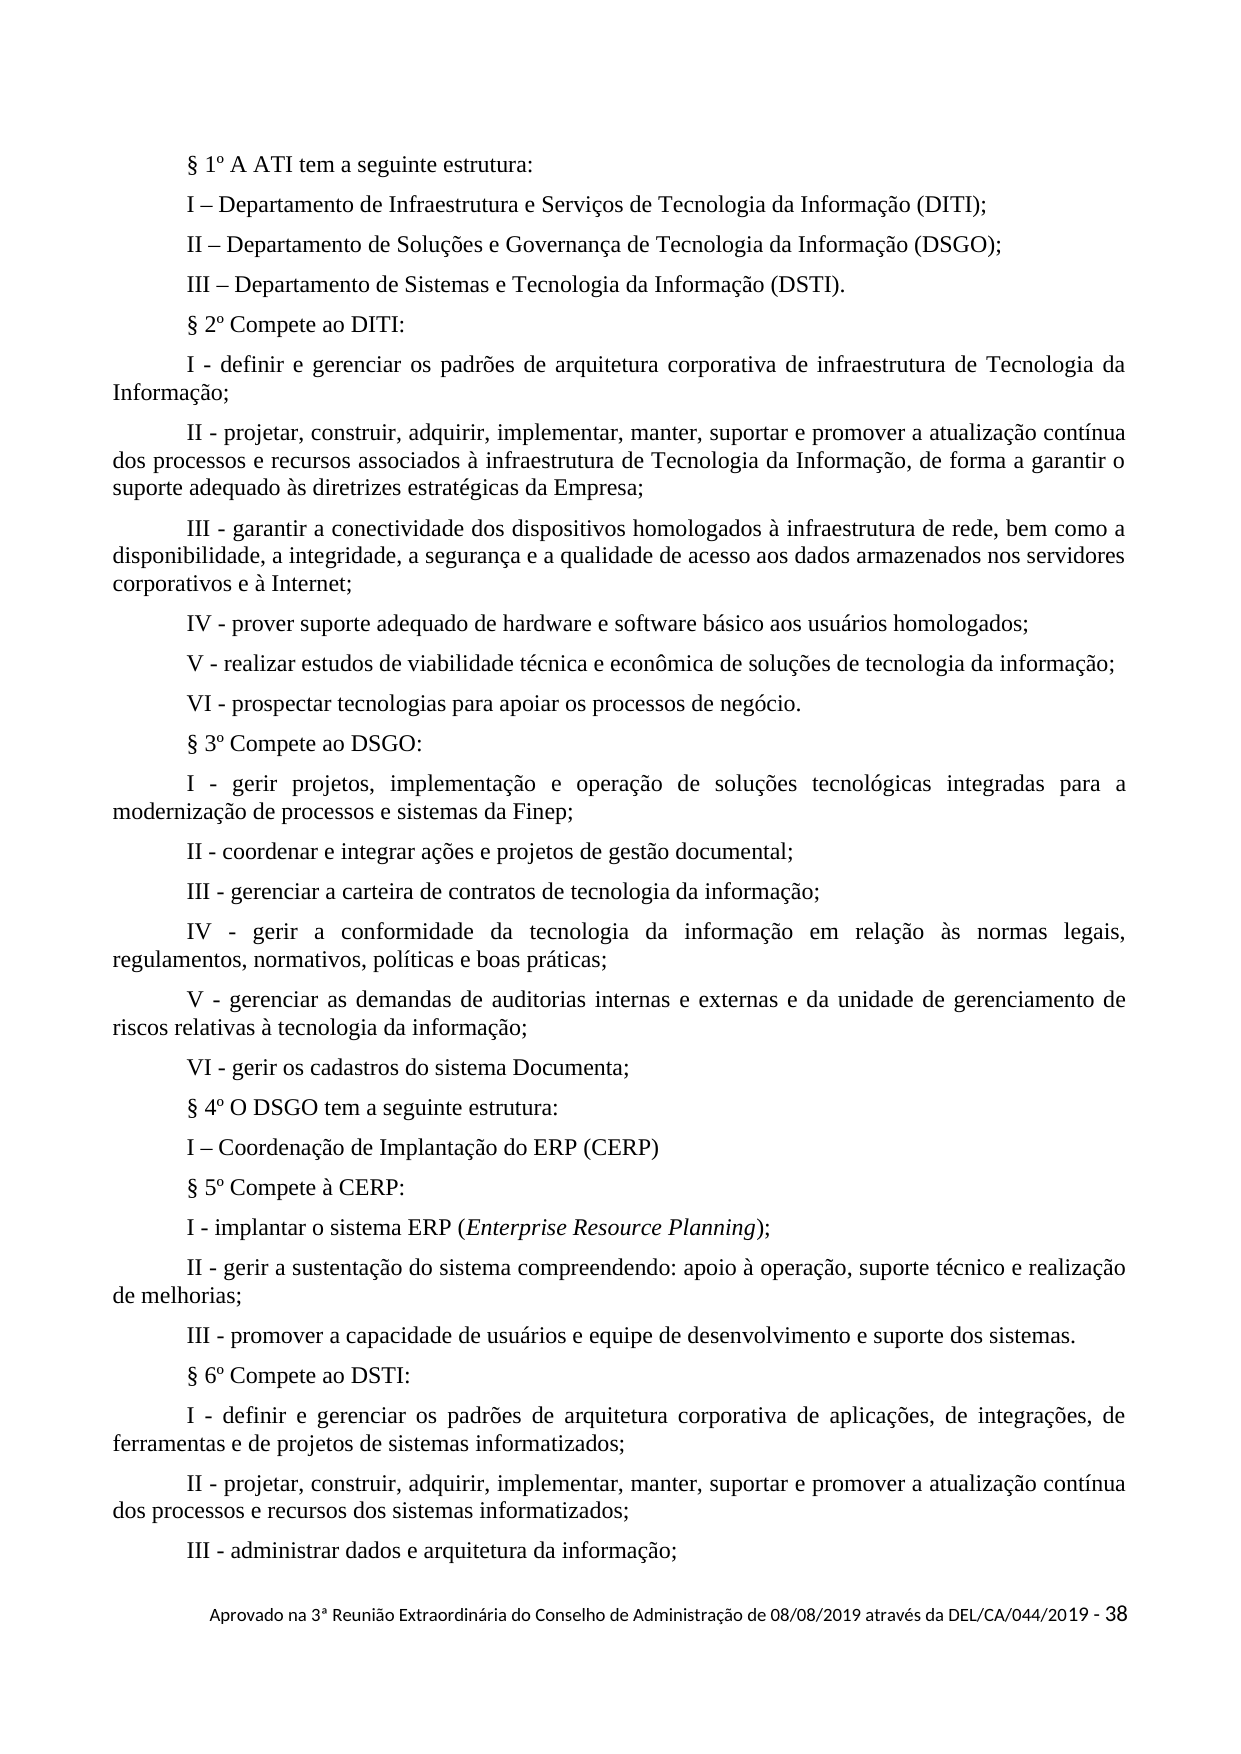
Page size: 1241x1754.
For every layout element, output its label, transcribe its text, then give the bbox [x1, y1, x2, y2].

text I – Departamento de Infraestrutura e Serviços de Tecnologia da Informação (DITI); [112, 190, 1128, 218]
text § 6º Compete ao DSTI: [112, 1361, 1128, 1388]
text § 5º Compete à CERP: [112, 1173, 1128, 1201]
text V - realizar estudos de viabilidade técnica e econômica de soluções de tecnologia da informação; [112, 649, 1128, 677]
text I - gerir projetos, implementação e operação de soluções tecnológicas integradas para a modernização de processos e sistemas da Finep; [112, 769, 1128, 824]
text III – Departamento de Sistemas e Tecnologia da Informação (DSTI). [112, 270, 1128, 298]
text II - projetar, construir, adquirir, implementar, manter, suportar e promover a atualização contínua dos processos e recursos associados à infraestrutura de Tecnologia da Informação, de forma a garantir o suporte adequado às diretrizes estratégicas da Empresa; [112, 418, 1128, 501]
text § 1º A ATI tem a seguinte estrutura: [112, 150, 1128, 178]
text VI - prospectar tecnologias para apoiar os processos de negócio. [112, 689, 1128, 717]
text IV - gerir a conformidade da tecnologia da informação em relação às normas legais, regulamentos, normativos, políticas e boas práticas; [112, 917, 1128, 972]
text § 4º O DSGO tem a seguinte estrutura: [112, 1093, 1128, 1120]
text V - gerenciar as demandas de auditorias internas e externas e da unidade de gerenciamento de riscos relativas à tecnologia da informação; [112, 985, 1128, 1040]
text II - projetar, construir, adquirir, implementar, manter, suportar e promover a atualização contínua dos processos e recursos dos sistemas informatizados; [112, 1469, 1128, 1524]
text II - coordenar e integrar ações e projetos de gestão documental; [112, 837, 1128, 864]
text I - definir e gerenciar os padrões de arquitetura corporativa de aplicações, de integrações, de ferramentas e de projetos de sistemas informatizados; [112, 1401, 1128, 1456]
text I - implantar o sistema ERP (Enterprise Resource Planning); [112, 1213, 1128, 1241]
text § 2º Compete ao DITI: [112, 310, 1128, 338]
text II - gerir a sustentação do sistema compreendendo: apoio à operação, suporte técnico e realização de melhorias; [112, 1253, 1128, 1308]
text II – Departamento de Soluções e Governança de Tecnologia da Informação (DSGO); [112, 230, 1128, 258]
text III - promover a capacidade de usuários e equipe de desenvolvimento e suporte dos sistemas. [112, 1321, 1128, 1348]
text III - garantir a conectividade dos dispositivos homologados à infraestrutura de rede, bem como a disponibilidade, a integridade, a segurança e a qualidade de acesso aos dados armazenados nos servidores corporativos e à Internet; [112, 513, 1128, 596]
text IV - prover suporte adequado de hardware e software básico aos usuários homologados; [112, 609, 1128, 636]
text I - definir e gerenciar os padrões de arquitetura corporativa de infraestrutura de Tecnologia da Informação; [112, 351, 1128, 406]
text III - administrar dados e arquitetura da informação; [112, 1536, 1128, 1564]
text III - gerenciar a carteira de contratos de tecnologia da informação; [112, 877, 1128, 905]
text VI - gerir os cadastros do sistema Documenta; [112, 1053, 1128, 1080]
text § 3º Compete ao DSGO: [112, 729, 1128, 757]
text I – Coordenação de Implantação do ERP (CERP) [112, 1133, 1128, 1160]
